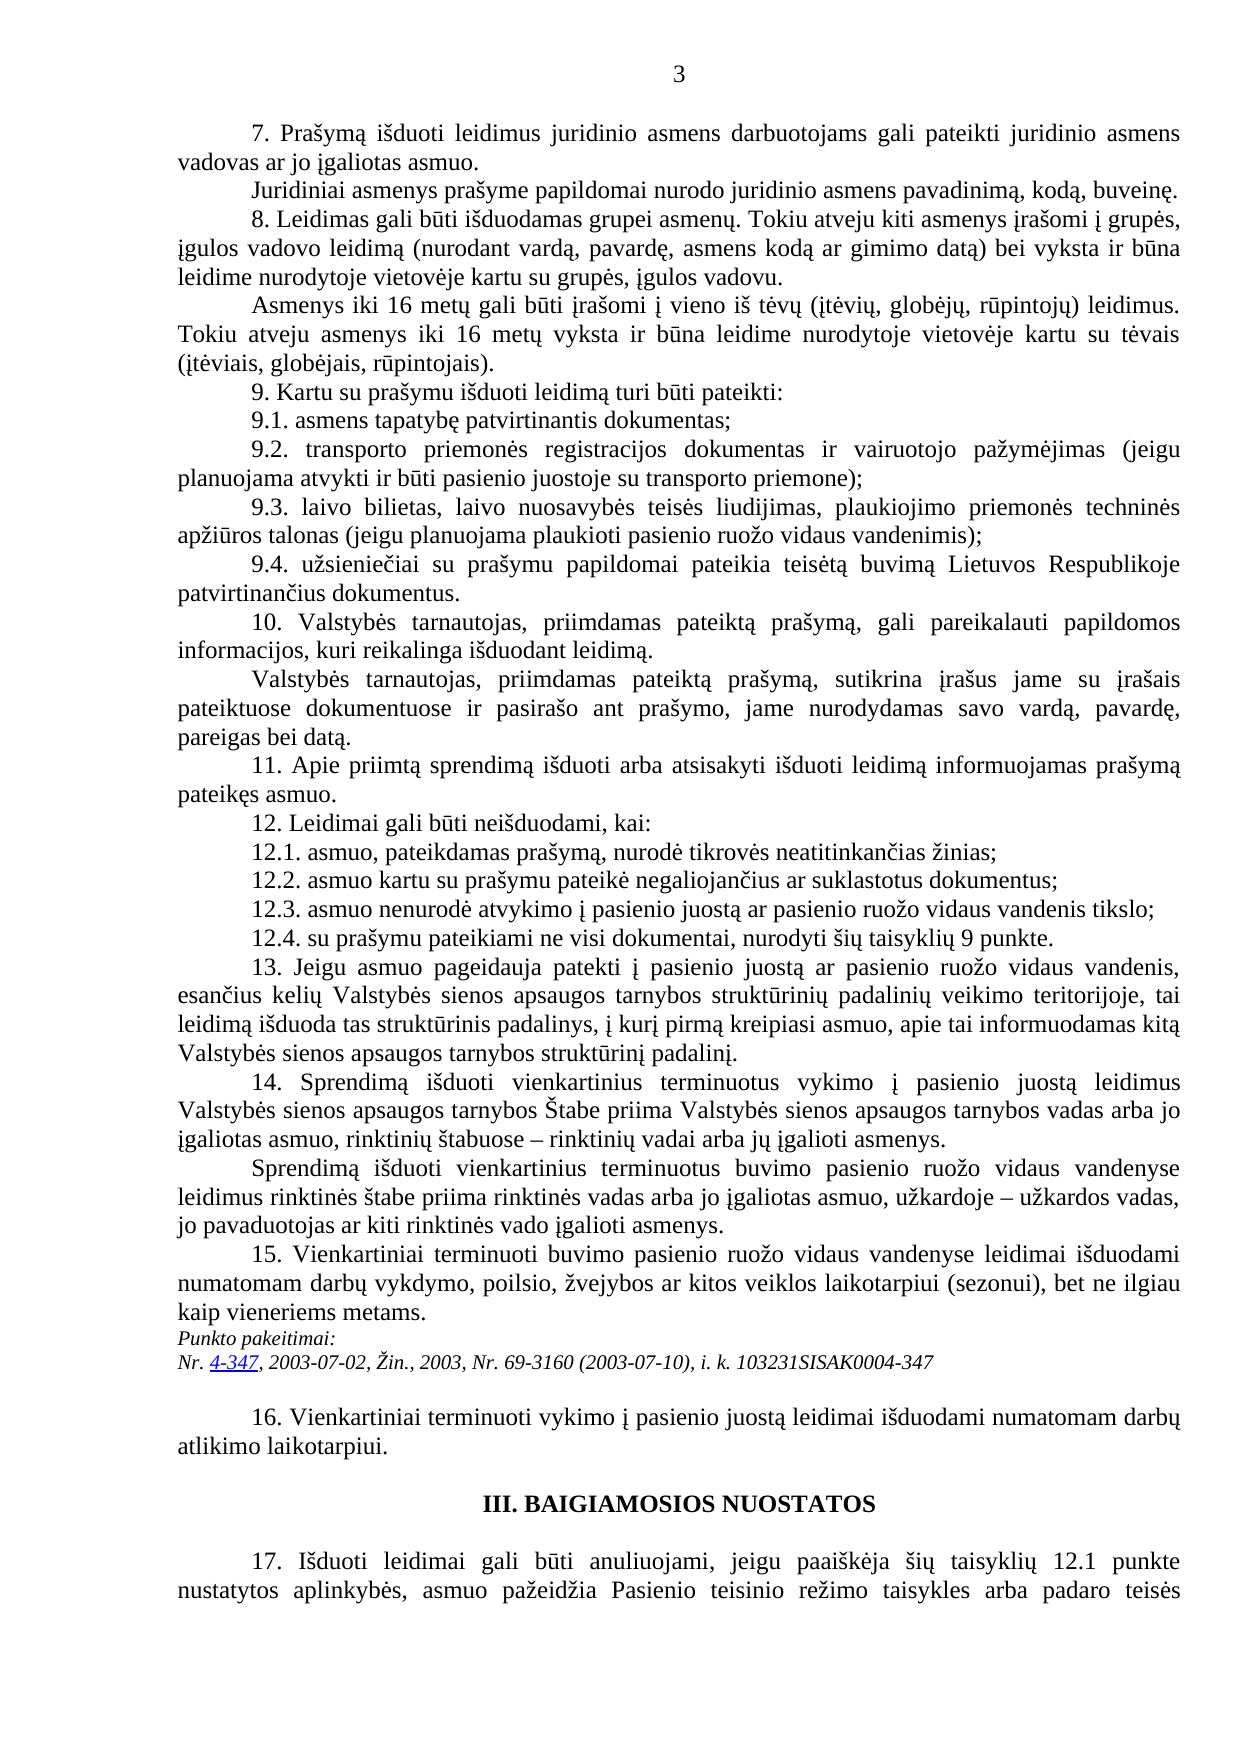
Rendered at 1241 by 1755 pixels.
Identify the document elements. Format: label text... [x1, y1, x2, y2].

text 13. Jeigu asmuo pageidauja patekti į pasienio juostą ar pasienio ruožo vidaus vandenis, esančius kelių Valstybės sienos apsaugos tarnybos struktūrinių padalinių veikimo teritorijoje, tai leidimą išduoda tas struktūrinis padalinys, į kurį pirmą kreipiasi asmuo, apie tai informuodamas kitą Valstybės sienos apsaugos tarnybos struktūrinį padalinį. [177, 952, 1181, 1067]
text 12.2. asmuo kartu su prašymu pateikė negaliojančius ar suklastotus dokumentus; [177, 866, 1181, 894]
text 17. Išduoti leidimai gali būti anuliuojami, jeigu paaiškėja šių taisyklių 12.1 punkte nustatytos aplinkybės, asmuo pažeidžia Pasienio teisinio režimo taisykles arba padaro teisės [177, 1546, 1181, 1604]
text 14. Sprendimą išduoti vienkartinius terminuotus vykimo į pasienio juostą leidimus Valstybės sienos apsaugos tarnybos Štabe priima Valstybės sienos apsaugos tarnybos vadas arba jo įgaliotas asmuo, rinktinių štabuose – rinktinių vadai arba jų įgalioti asmenys. [177, 1067, 1181, 1153]
text III. BAIGIAMOSIOS NUOSTATOS [177, 1489, 1181, 1517]
text Asmenys iki 16 metų gali būti įrašomi į vieno iš tėvų (įtėvių, globėjų, rūpintojų) leidimus. Tokiu atveju asmenys iki 16 metų vyksta ir būna leidime nurodytoje vietovėje kartu su tėvais (įtėviais, globėjais, rūpintojais). [177, 291, 1181, 377]
text 16. Vienkartiniai terminuoti vykimo į pasienio juostą leidimai išduodami numatomam darbų atlikimo laikotarpiui. [177, 1402, 1181, 1460]
text 12.1. asmuo, pateikdamas prašymą, nurodė tikrovės neatitinkančias žinias; [177, 837, 1181, 866]
text 7. Prašymą išduoti leidimus juridinio asmens darbuotojams gali pateikti juridinio asmens vadovas ar jo įgaliotas asmuo. [177, 118, 1181, 176]
text Punkto pakeitimai: [177, 1326, 1181, 1350]
text 9.3. laivo bilietas, laivo nuosavybės teisės liudijimas, plaukiojimo priemonės techninės apžiūros talonas (jeigu planuojama plaukioti pasienio ruožo vidaus vandenimis); [177, 492, 1181, 549]
text 9.4. užsieniečiai su prašymu papildomai pateikia teisėtą buvimą Lietuvos Respublikoje patvirtinančius dokumentus. [177, 549, 1181, 607]
text 12.3. asmuo nenurodė atvykimo į pasienio juostą ar pasienio ruožo vidaus vandenis tikslo; [177, 894, 1181, 923]
text 10. Valstybės tarnautojas, priimdamas pateiktą prašymą, gali pareikalauti papildomos informacijos, kuri reikalinga išduodant leidimą. [177, 607, 1181, 664]
text 11. Apie priimtą sprendimą išduoti arba atsisakyti išduoti leidimą informuojamas prašymą pateikęs asmuo. [177, 751, 1181, 808]
text 9. Kartu su prašymu išduoti leidimą turi būti pateikti: [177, 377, 1181, 406]
text 15. Vienkartiniai terminuoti buvimo pasienio ruožo vidaus vandenyse leidimai išduodami numatomam darbų vykdymo, poilsio, žvejybos ar kitos veiklos laikotarpiui (sezonui), bet ne ilgiau kaip vieneriems metams. [177, 1239, 1181, 1326]
text 8. Leidimas gali būti išduodamas grupei asmenų. Tokiu atveju kiti asmenys įrašomi į grupės, įgulos vadovo leidimą (nurodant vardą, pavardę, asmens kodą ar gimimo datą) bei vyksta ir būna leidime nurodytoje vietovėje kartu su grupės, įgulos vadovu. [177, 204, 1181, 291]
text Valstybės tarnautojas, priimdamas pateiktą prašymą, sutikrina įrašus jame su įrašais pateiktuose dokumentuose ir pasirašo ant prašymo, jame nurodydamas savo vardą, pavardę, pareigas bei datą. [177, 664, 1181, 751]
text 12.4. su prašymu pateikiami ne visi dokumentai, nurodyti šių taisyklių 9 punkte. [177, 923, 1181, 952]
text Nr. 4-347, 2003-07-02, Žin., 2003, Nr. 69-3160 (2003-07-10), i. k. 103231SISAK0004-347 [177, 1350, 1181, 1374]
text Juridiniai asmenys prašyme papildomai nurodo juridinio asmens pavadinimą, kodą, buveinę. [177, 176, 1181, 204]
text Sprendimą išduoti vienkartinius terminuotus buvimo pasienio ruožo vidaus vandenyse leidimus rinktinės štabe priima rinktinės vadas arba jo įgaliotas asmuo, užkardoje – užkardos vadas, jo pavaduotojas ar kiti rinktinės vado įgalioti asmenys. [177, 1153, 1181, 1239]
text 12. Leidimai gali būti neišduodami, kai: [177, 808, 1181, 837]
text 9.1. asmens tapatybę patvirtinantis dokumentas; [177, 406, 1181, 434]
text 9.2. transporto priemonės registracijos dokumentas ir vairuotojo pažymėjimas (jeigu planuojama atvykti ir būti pasienio juostoje su transporto priemone); [177, 434, 1181, 492]
